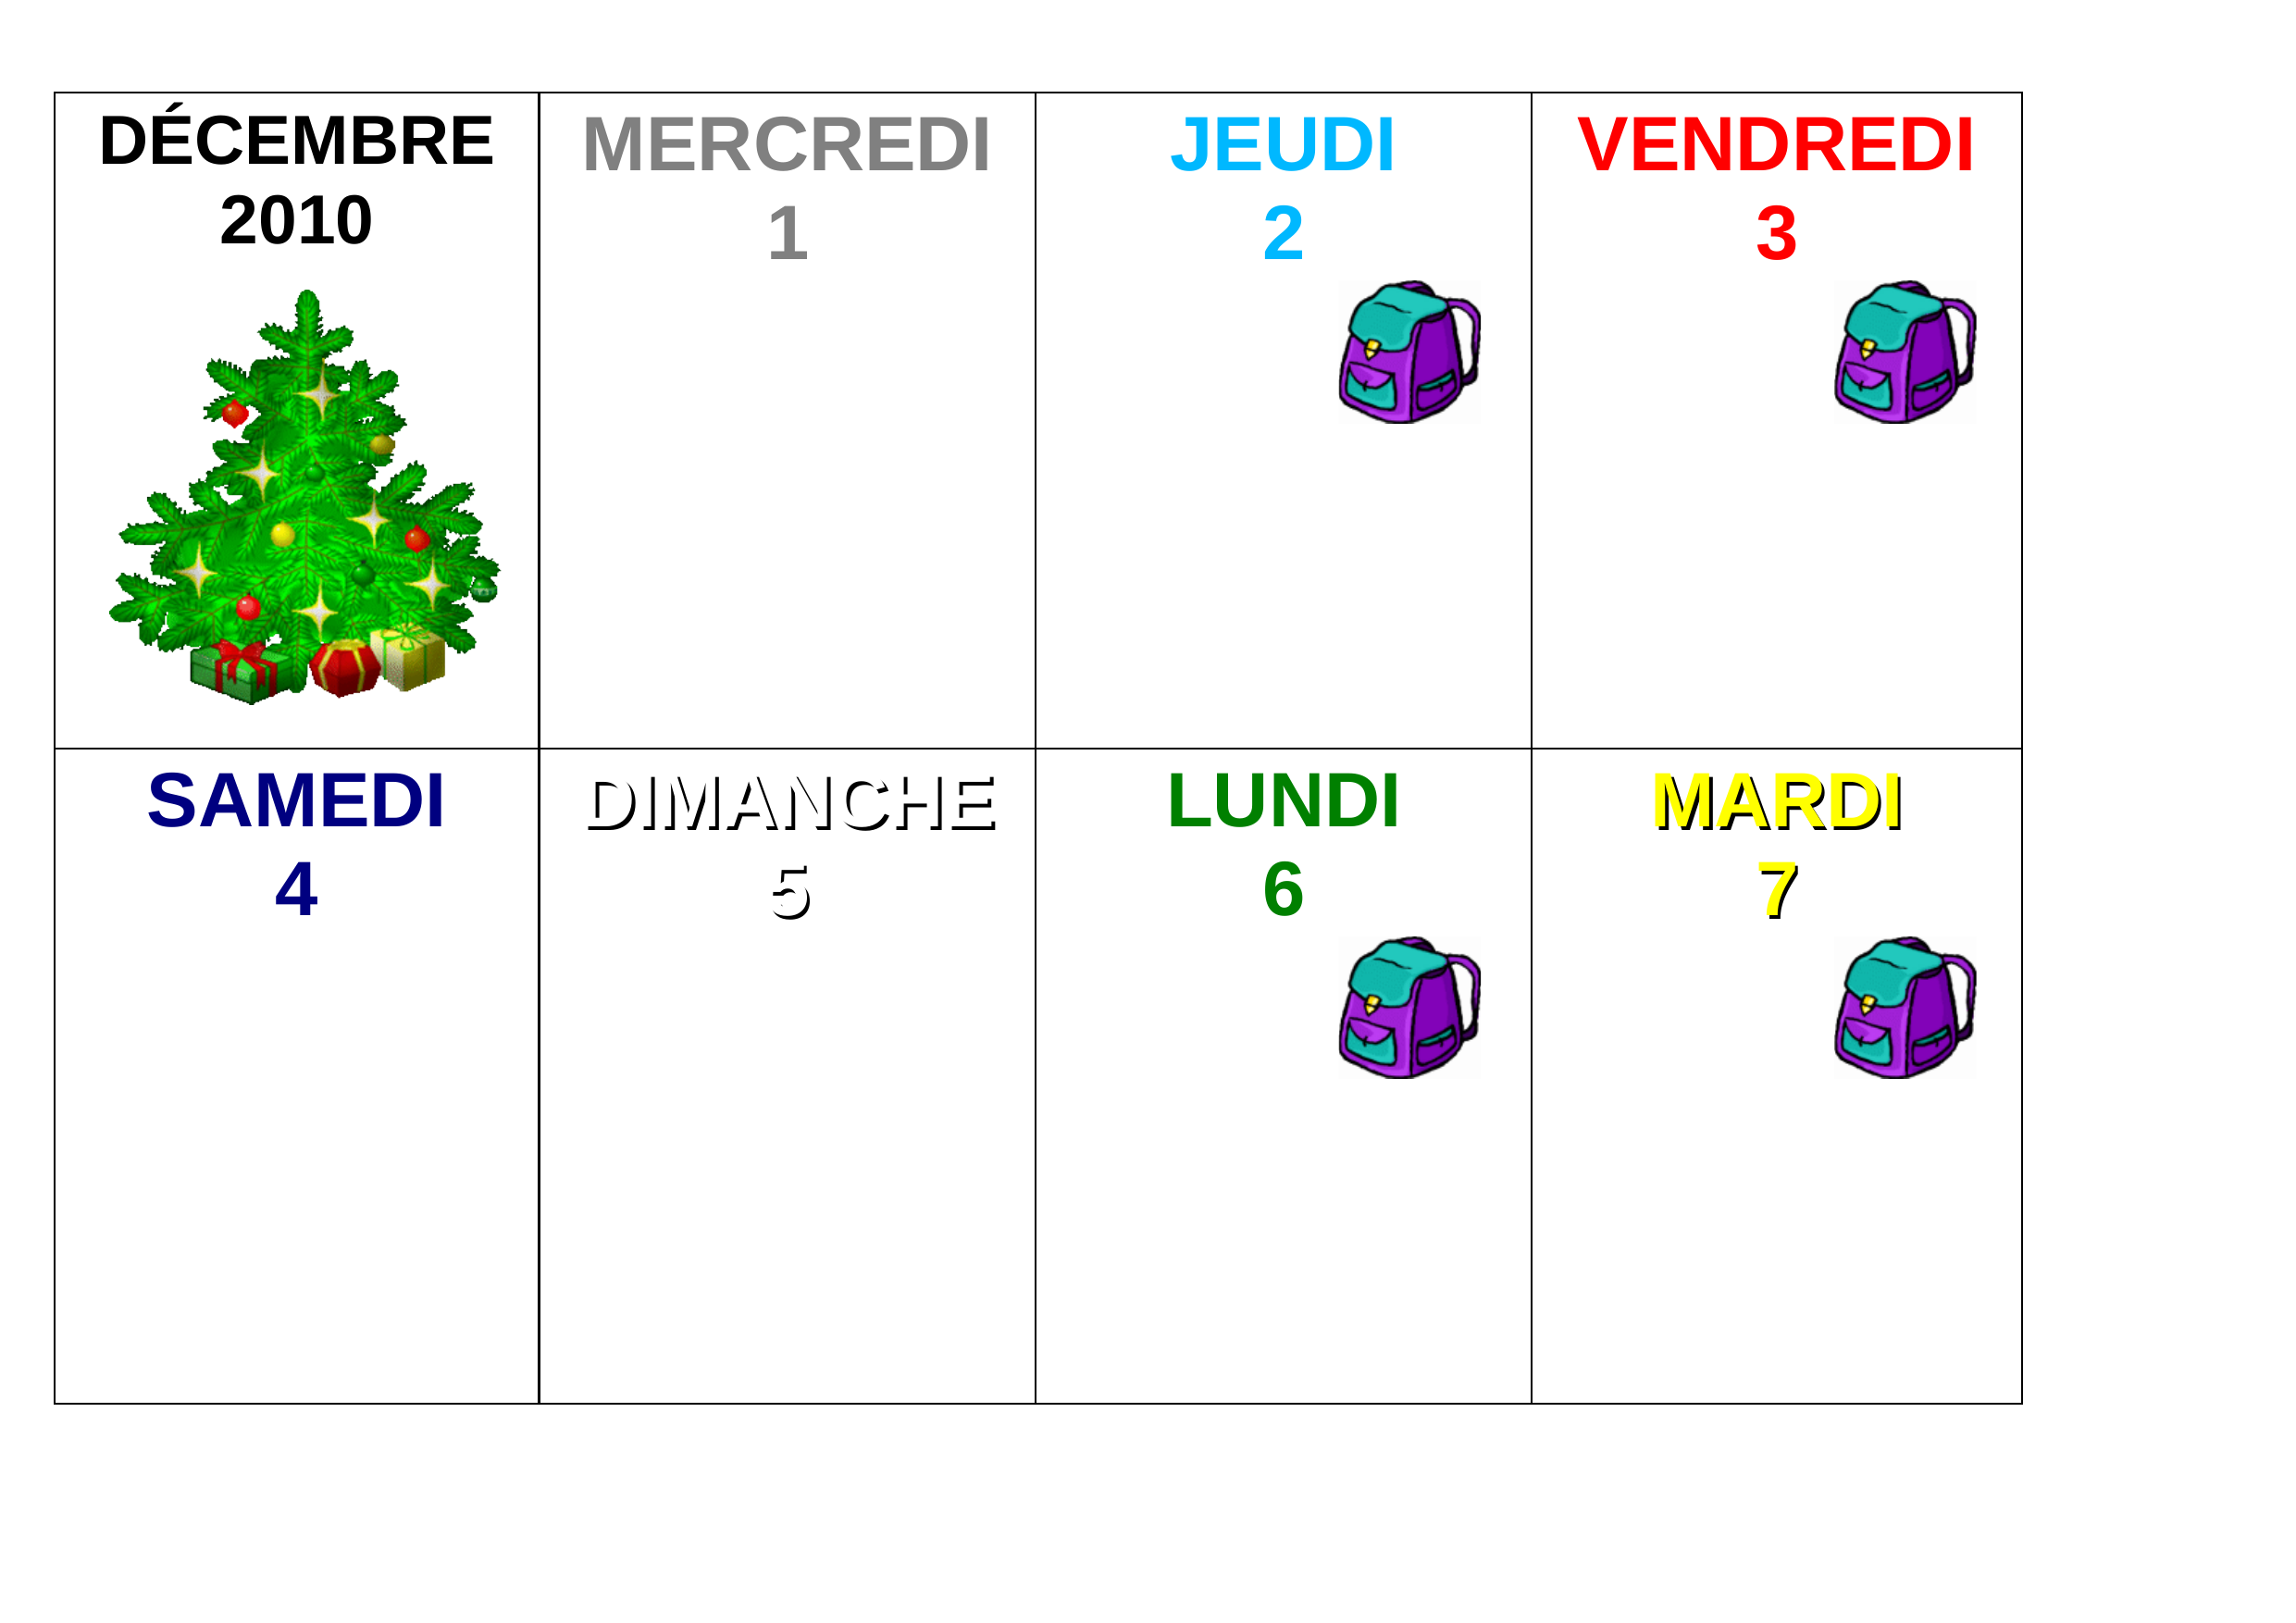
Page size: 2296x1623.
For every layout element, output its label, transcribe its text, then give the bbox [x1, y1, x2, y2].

table_header VENDREDI 3 [1533, 93, 2021, 747]
picture [109, 290, 502, 705]
table_header JEUDI 2 [1036, 93, 1531, 747]
picture [1834, 936, 1977, 1079]
table_cell DIMANCHE 5 [540, 750, 1035, 1403]
table_cell SAMEDI 4 [56, 750, 538, 1403]
picture [1834, 280, 1977, 424]
table_cell MARDI 7 [1533, 750, 2021, 1403]
table_cell LUNDI 6 [1036, 750, 1531, 1403]
table_cell [2023, 748, 2240, 1403]
picture [1338, 280, 1482, 424]
table_header MERCREDI 1 [540, 93, 1035, 747]
picture [1338, 936, 1482, 1079]
table_header DÉCEMBRE 2010 [56, 93, 538, 747]
table_header [2023, 92, 2240, 747]
